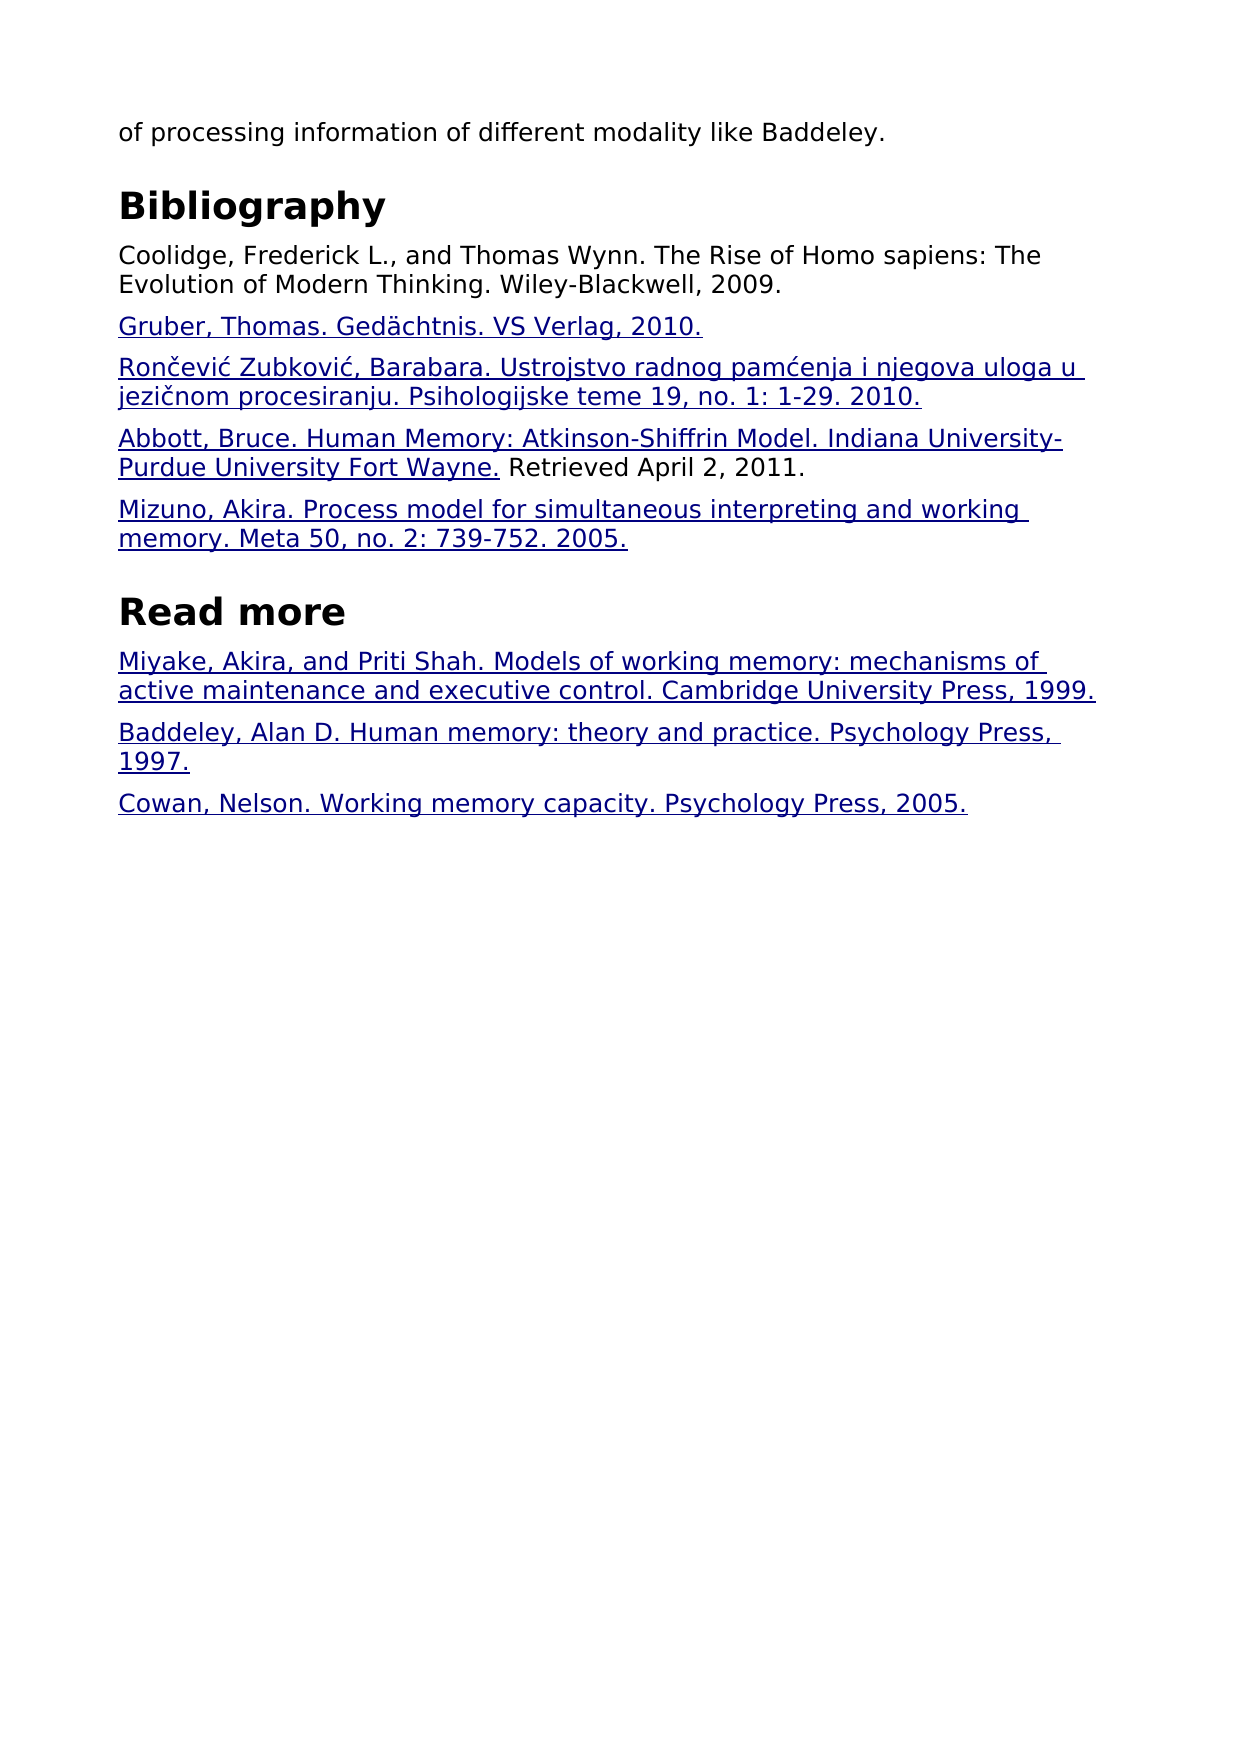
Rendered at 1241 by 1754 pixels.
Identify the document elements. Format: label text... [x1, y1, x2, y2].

text Mizuno, Akira. Process model for simultaneous interpreting and working memory. Meta 50, no. 2: 739-752. 2005. [118, 495, 1122, 553]
text Miyake, Akira, and Priti Shah. Models of working memory: mechanisms of active maintenance and executive control. Cambridge University Press, 1999. [118, 647, 1122, 705]
text Gruber, Thomas. Gedächtnis. VS Verlag, 2010. [118, 312, 1122, 341]
text Rončević Zubković, Barabara. Ustrojstvo radnog pamćenja i njegova uloga u jezičnom procesiranju. Psihologijske teme 19, no. 1: 1-29. 2010. [118, 353, 1122, 412]
subtitle Bibliography [118, 185, 1122, 228]
text Cowan, Nelson. Working memory capacity. Psychology Press, 2005. [118, 789, 1122, 818]
text Coolidge, Frederick L., and Thomas Wynn. The Rise of Homo sapiens: The Evolution of Modern Thinking. Wiley-Blackwell, 2009. [118, 241, 1122, 299]
text of processing information of different modality like Baddeley. [118, 118, 1122, 147]
text Abbott, Bruce. Human Memory: Atkinson-Shiffrin Model. Indiana University-Purdue University Fort Wayne. Retrieved April 2, 2011. [118, 424, 1122, 483]
text Baddeley, Alan D. Human memory: theory and practice. Psychology Press, 1997. [118, 718, 1122, 776]
subtitle Read more [118, 591, 1122, 634]
